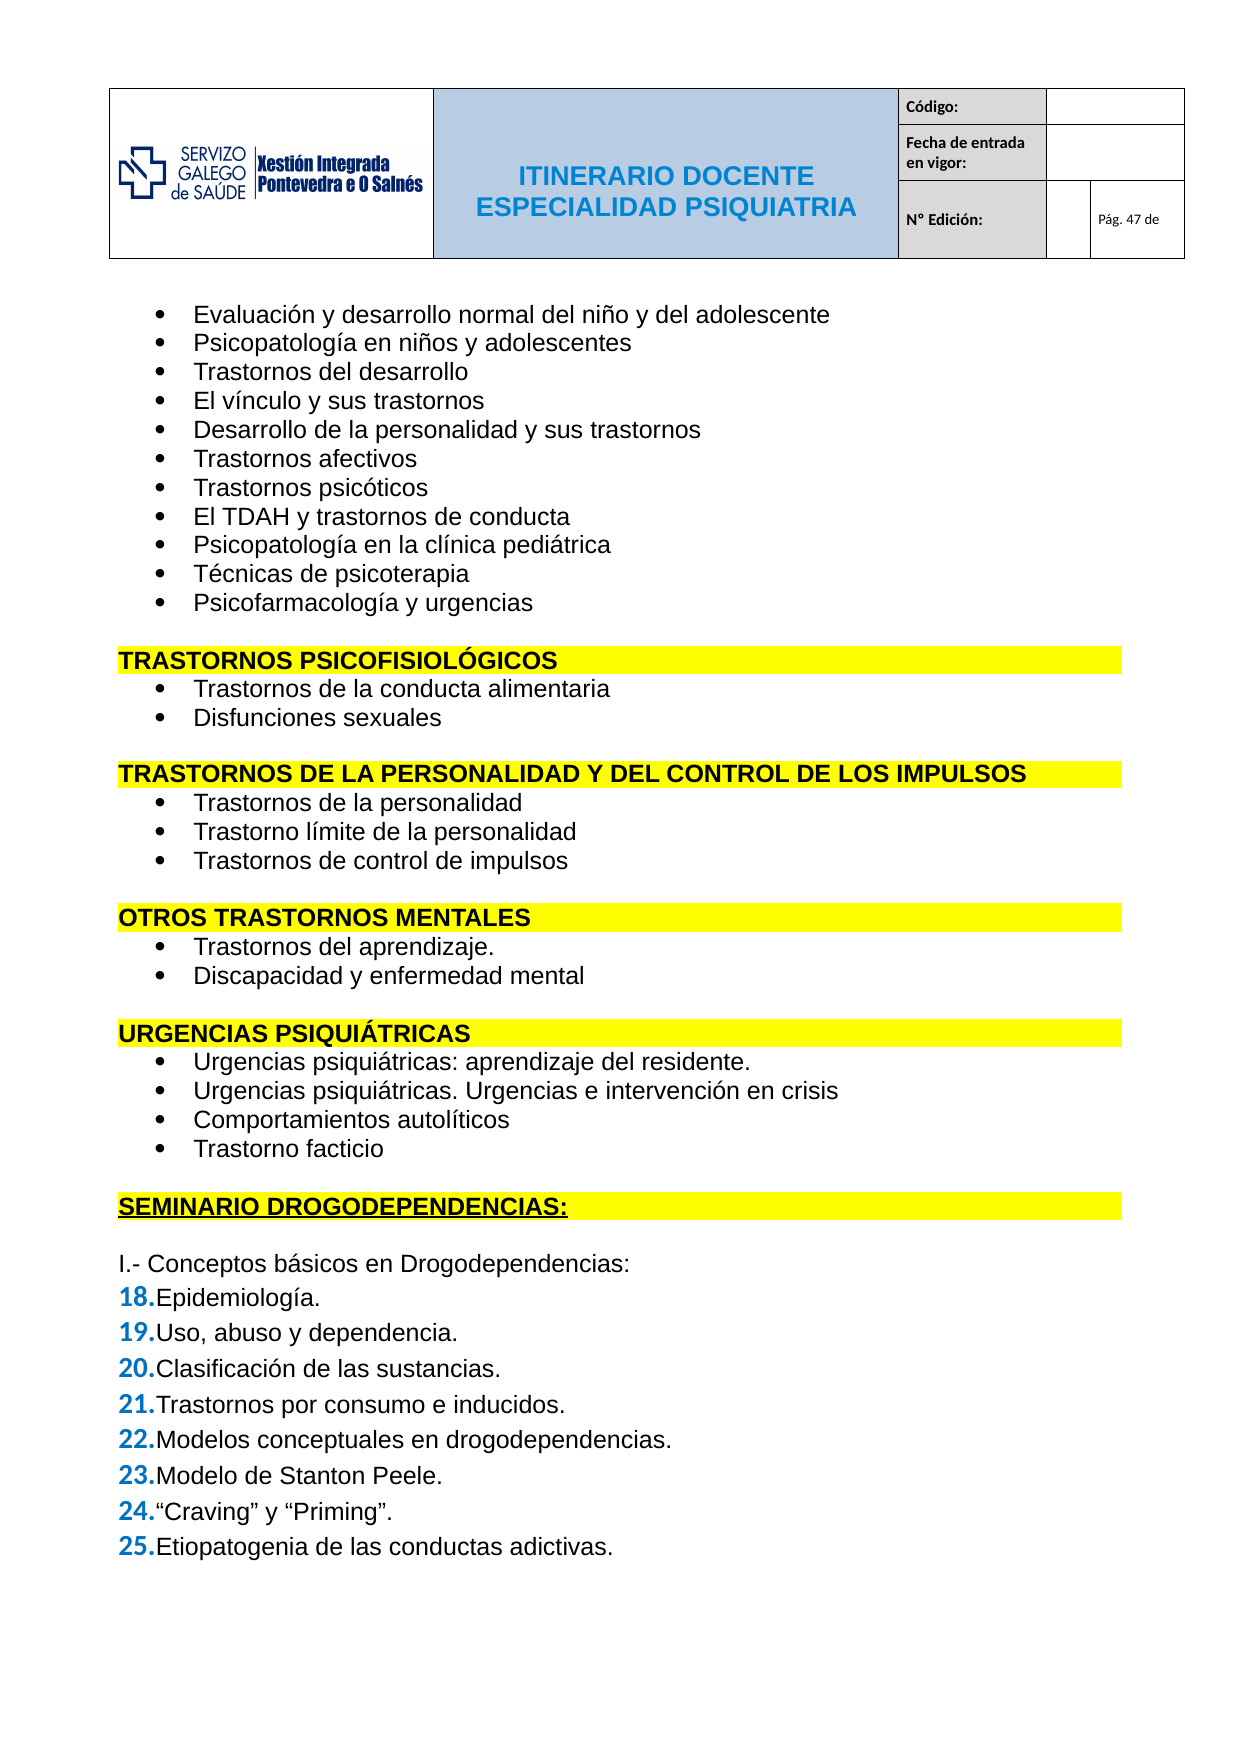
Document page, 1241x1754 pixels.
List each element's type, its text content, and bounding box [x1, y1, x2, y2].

list Psicofarmacología y urgencias [156, 588, 1122, 617]
list Discapacidad y enfermedad mental [156, 961, 1122, 990]
text I.- Conceptos básicos en Drogodependencias: [118, 1249, 1122, 1278]
list Desarrollo de la personalidad y sus trastornos [156, 415, 1122, 444]
list Epidemiología. [118, 1278, 1122, 1313]
list “Craving” y “Priming”. [118, 1492, 1122, 1527]
list Trastorno límite de la personalidad [156, 817, 1122, 846]
list Trastornos de la conducta alimentaria [156, 674, 1122, 703]
list Modelos conceptuales en drogodependencias. [118, 1420, 1122, 1456]
picture [118, 146, 425, 200]
text TRASTORNOS PSICOFISIOLÓGICOS [118, 646, 1122, 674]
list Modelo de Stanton Peele. [118, 1456, 1122, 1492]
list Uso, abuso y dependencia. [118, 1313, 1122, 1349]
list Urgencias psiquiátricas: aprendizaje del residente. [156, 1047, 1122, 1076]
list Trastornos del desarrollo [156, 357, 1122, 386]
text SEMINARIO DROGODEPENDENCIAS: [118, 1192, 1122, 1220]
list Trastornos afectivos [156, 444, 1122, 473]
list Trastornos psicóticos [156, 473, 1122, 502]
list El TDAH y trastornos de conducta [156, 502, 1122, 530]
list El vínculo y sus trastornos [156, 386, 1122, 415]
list Trastornos por consumo e inducidos. [118, 1385, 1122, 1420]
list Trastornos de control de impulsos [156, 846, 1122, 875]
list Disfunciones sexuales [156, 703, 1122, 732]
list Psicopatología en la clínica pediátrica [156, 530, 1122, 559]
list Psicopatología en niños y adolescentes [156, 328, 1122, 357]
text URGENCIAS PSIQUIÁTRICAS [118, 1019, 1122, 1047]
list Clasificación de las sustancias. [118, 1349, 1122, 1385]
text TRASTORNOS DE LA PERSONALIDAD Y DEL CONTROL DE LOS IMPULSOS [118, 761, 1122, 788]
list Etiopatogenia de las conductas adictivas. [118, 1527, 1122, 1563]
list Comportamientos autolíticos [156, 1105, 1122, 1134]
list Trastornos del aprendizaje. [156, 932, 1122, 961]
list Urgencias psiquiátricas. Urgencias e intervención en crisis [156, 1076, 1122, 1105]
list Trastornos de la personalidad [156, 788, 1122, 817]
text OTROS TRASTORNOS MENTALES [118, 903, 1122, 932]
list Evaluación y desarrollo normal del niño y del adolescente [156, 299, 1122, 328]
list Trastorno facticio [156, 1134, 1122, 1163]
list Técnicas de psicoterapia [156, 559, 1122, 588]
